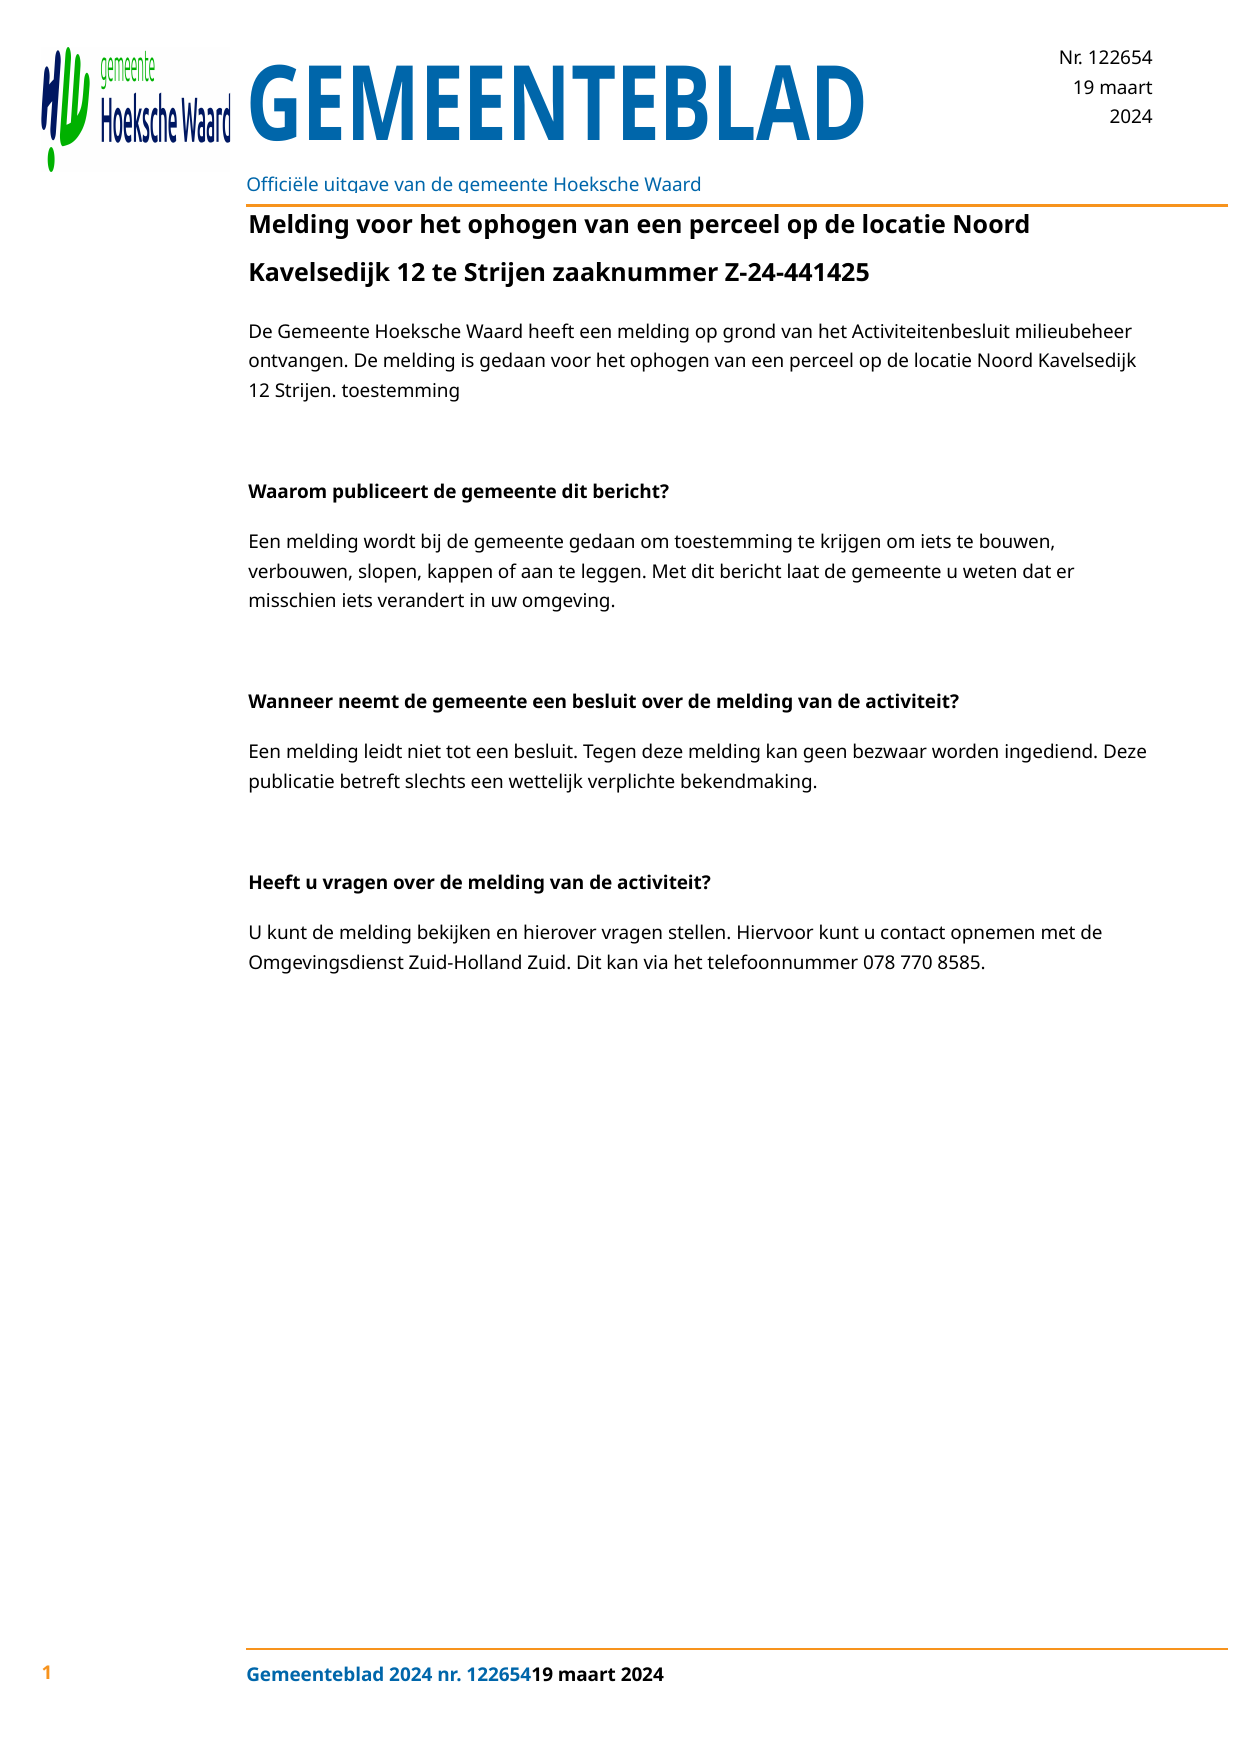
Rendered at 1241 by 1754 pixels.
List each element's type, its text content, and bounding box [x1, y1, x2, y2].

text Een melding wordt bij de gemeente gedaan om toestemming te krijgen om iets te bouwen, verbouwen, slopen, kappen of aan te leggen. Met dit bericht laat de gemeente u weten dat er misschien iets verandert in uw omgeving. [248, 528, 1152, 613]
text Waarom publiceert de gemeente dit bericht? [248, 478, 1152, 504]
text Een melding leidt niet tot een besluit. Tegen deze melding kan geen bezwaar worden ingediend. Deze publicatie betreft slechts een wettelijk verplichte bekendmaking. [248, 739, 1152, 794]
picture [41, 47, 231, 172]
text Melding voor het ophogen van een perceel op de locatie Noord Kavelsedijk 12 te Strijen zaaknummer Z-24-441425 [248, 207, 1152, 288]
text De Gemeente Hoeksche Waard heeft een melding op grond van het Activiteitenbesluit milieubeheer ontvangen. De melding is gedaan voor het ophogen van een perceel op de locatie Noord Kavelsedijk 12 Strijen. toestemming [248, 318, 1152, 403]
text Heeft u vragen over de melding van de activiteit? [248, 869, 1152, 895]
text Wanneer neemt de gemeente een besluit over de melding van de activiteit? [248, 688, 1152, 714]
text U kunt de melding bekijken en hierover vragen stellen. Hiervoor kunt u contact opnemen met de Omgevingsdienst Zuid-Holland Zuid. Dit kan via het telefoonnummer 078 770 8585. [248, 919, 1152, 975]
